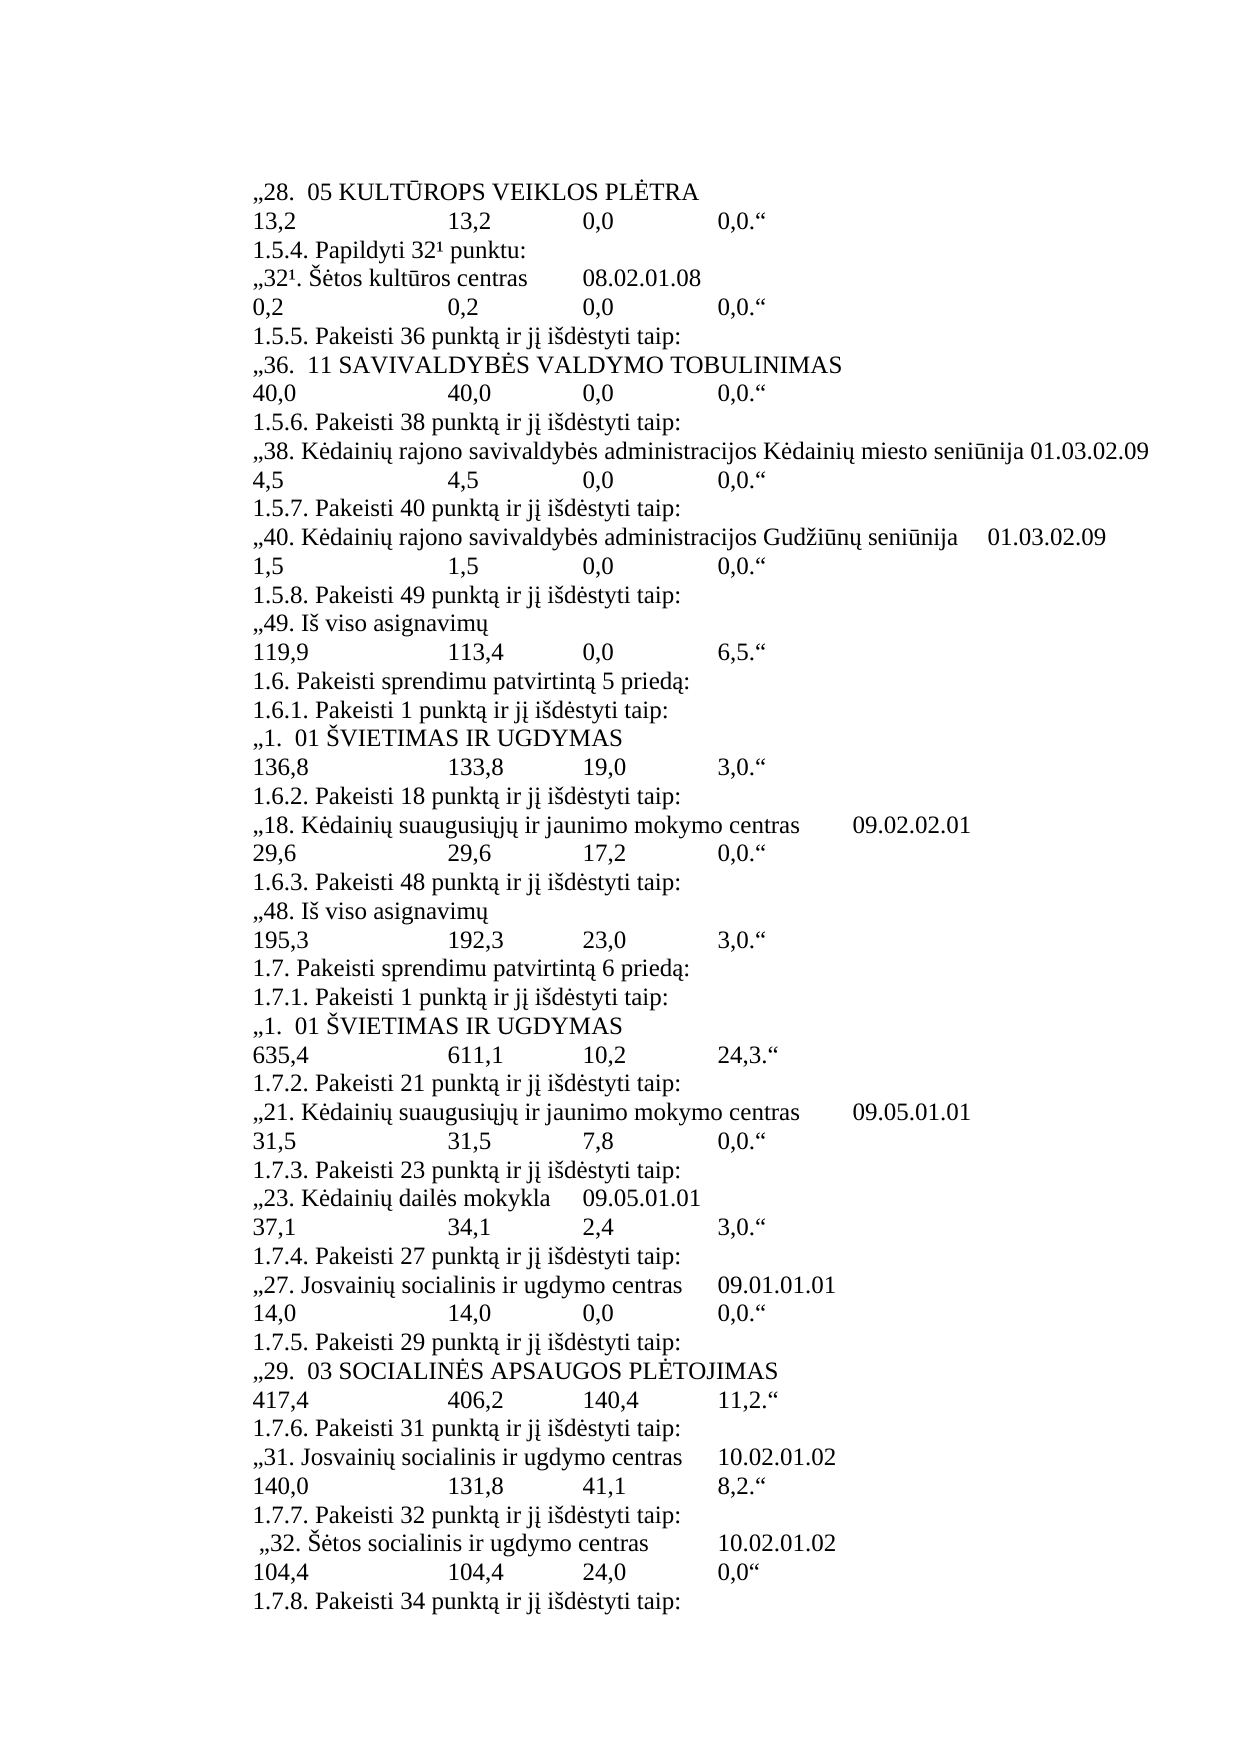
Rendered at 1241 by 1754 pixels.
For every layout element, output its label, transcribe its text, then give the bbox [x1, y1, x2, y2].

text „18. Kėdainių suaugusiųjų ir jaunimo mokymo centras 09.02.02.01 [177, 810, 1152, 838]
text 1.5.5. Pakeisti 36 punktą ir jį išdėstyti taip: [177, 321, 1152, 350]
text „48. Iš viso asignavimų [177, 896, 1152, 925]
text 136,8 133,8 19,0 3,0.“ [177, 752, 1152, 781]
text 29,6 29,6 17,2 0,0.“ [177, 838, 1152, 867]
text 31,5 31,5 7,8 0,0.“ [177, 1126, 1152, 1155]
text 4,5 4,5 0,0 0,0.“ [177, 465, 1152, 493]
text 1.7.1. Pakeisti 1 punktą ir jį išdėstyti taip: [177, 982, 1152, 1011]
text 1.5.8. Pakeisti 49 punktą ir jį išdėstyti taip: [177, 580, 1152, 608]
text 104,4 104,4 24,0 0,0“ [177, 1557, 1152, 1586]
text 195,3 192,3 23,0 3,0.“ [177, 925, 1152, 953]
text „1. 01 ŠVIETIMAS IR UGDYMAS [177, 1011, 1152, 1040]
text 1.7.8. Pakeisti 34 punktą ir jį išdėstyti taip: [177, 1586, 1152, 1615]
text „32. Šėtos socialinis ir ugdymo centras 10.02.01.02 [177, 1528, 1152, 1557]
text 1.6.2. Pakeisti 18 punktą ir jį išdėstyti taip: [177, 781, 1152, 810]
text 417,4 406,2 140,4 11,2.“ [177, 1385, 1152, 1413]
text 1.7. Pakeisti sprendimu patvirtintą 6 priedą: [177, 953, 1152, 982]
text „27. Josvainių socialinis ir ugdymo centras 09.01.01.01 [177, 1270, 1152, 1298]
text „38. Kėdainių rajono savivaldybės administracijos Kėdainių miesto seniūnija 01.03.02.09 [177, 436, 1152, 465]
text „40. Kėdainių rajono savivaldybės administracijos Gudžiūnų seniūnija 01.03.02.09 [177, 522, 1152, 551]
text 1.5.7. Pakeisti 40 punktą ir jį išdėstyti taip: [177, 493, 1152, 522]
text „23. Kėdainių dailės mokykla 09.05.01.01 [177, 1183, 1152, 1212]
text 40,0 40,0 0,0 0,0.“ [177, 378, 1152, 407]
text 140,0 131,8 41,1 8,2.“ [177, 1471, 1152, 1500]
text 635,4 611,1 10,2 24,3.“ [177, 1040, 1152, 1068]
text 119,9 113,4 0,0 6,5.“ [177, 637, 1152, 666]
text „21. Kėdainių suaugusiųjų ir jaunimo mokymo centras 09.05.01.01 [177, 1097, 1152, 1126]
text 13,2 13,2 0,0 0,0.“ [177, 206, 1152, 235]
text 1.7.2. Pakeisti 21 punktą ir jį išdėstyti taip: [177, 1068, 1152, 1097]
text 1.6.3. Pakeisti 48 punktą ir jį išdėstyti taip: [177, 867, 1152, 896]
text „29. 03 SOCIALINĖS APSAUGOS PLĖTOJIMAS [177, 1356, 1152, 1385]
text 1.7.3. Pakeisti 23 punktą ir jį išdėstyti taip: [177, 1155, 1152, 1183]
text 1.5.6. Pakeisti 38 punktą ir jį išdėstyti taip: [177, 407, 1152, 436]
text 14,0 14,0 0,0 0,0.“ [177, 1298, 1152, 1327]
text 1,5 1,5 0,0 0,0.“ [177, 551, 1152, 580]
text „28. 05 KULTŪROPS VEIKLOS PLĖTRA [177, 177, 1152, 206]
text 37,1 34,1 2,4 3,0.“ [177, 1212, 1152, 1241]
text „32¹. Šėtos kultūros centras 08.02.01.08 [177, 263, 1152, 292]
text 1.6.1. Pakeisti 1 punktą ir jį išdėstyti taip: [177, 695, 1152, 723]
text 1.7.4. Pakeisti 27 punktą ir jį išdėstyti taip: [177, 1241, 1152, 1270]
text „36. 11 SAVIVALDYBĖS VALDYMO TOBULINIMAS [177, 350, 1152, 378]
text 1.6. Pakeisti sprendimu patvirtintą 5 priedą: [177, 666, 1152, 695]
text „31. Josvainių socialinis ir ugdymo centras 10.02.01.02 [177, 1442, 1152, 1471]
text 0,2 0,2 0,0 0,0.“ [177, 292, 1152, 321]
text 1.7.7. Pakeisti 32 punktą ir jį išdėstyti taip: [177, 1500, 1152, 1528]
text „49. Iš viso asignavimų [177, 608, 1152, 637]
text 1.5.4. Papildyti 32¹ punktu: [177, 235, 1152, 263]
text „1. 01 ŠVIETIMAS IR UGDYMAS [177, 723, 1152, 752]
text 1.7.5. Pakeisti 29 punktą ir jį išdėstyti taip: [177, 1327, 1152, 1356]
text 1.7.6. Pakeisti 31 punktą ir jį išdėstyti taip: [177, 1413, 1152, 1442]
